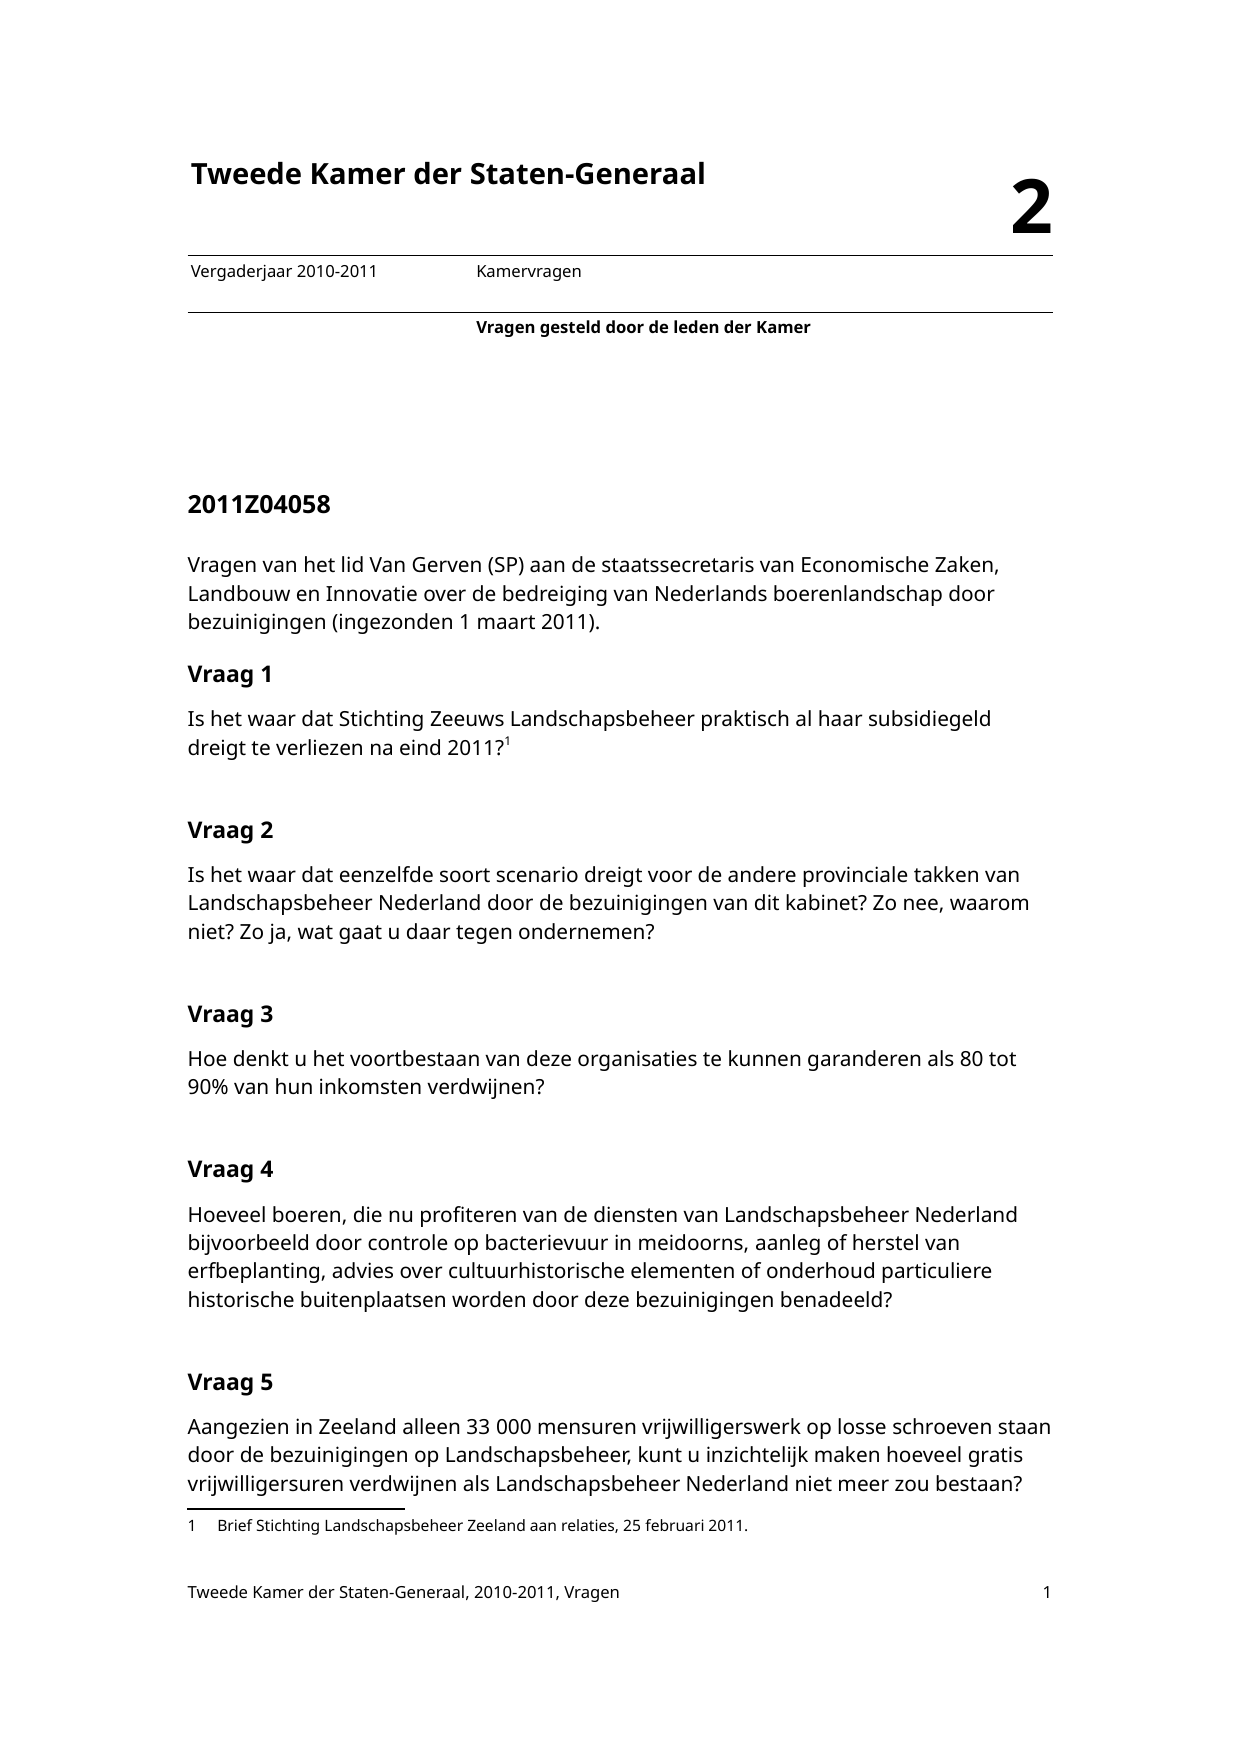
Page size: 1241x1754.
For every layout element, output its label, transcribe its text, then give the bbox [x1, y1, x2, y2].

text Is het waar dat eenzelfde soort scenario dreigt voor de andere provinciale takken van Landschapsbeheer Nederland door de bezuinigingen van dit kabinet? Zo nee, waarom niet? Zo ja, wat gaat u daar tegen ondernemen? [187, 860, 1053, 945]
text Is het waar dat Stichting Zeeuws Landschapsbeheer praktisch al haar subsidiegeld dreigt te verliezen na eind 2011? [187, 704, 1053, 761]
subtitle Vraag 3 [187, 998, 1053, 1029]
text Vragen van het lid Van Gerven (SP) aan de staatssecretaris van Economische Zaken, Landbouw en Innovatie over de bedreiging van Nederlands boerenlandschap door bezuinigingen (ingezonden 1 maart 2011). [187, 550, 1053, 636]
table_cell Kamervragen [473, 256, 1053, 312]
text 2011Z04058 [187, 487, 1053, 521]
table_cell Vragen gesteld door de leden der Kamer [473, 313, 1053, 339]
text Hoeveel boeren, die nu profiteren van de diensten van Landschapsbeheer Nederland bijvoorbeeld door controle op bacterievuur in meidoorns, aanleg of herstel van erfbeplanting, advies over cultuurhistorische elementen of onderhoud particuliere historische buitenplaatsen worden door deze bezuinigingen benadeeld? [187, 1200, 1053, 1313]
subtitle Vraag 1 [187, 658, 1053, 689]
subtitle Vraag 5 [187, 1366, 1053, 1397]
table_header Tweede Kamer der Staten-Generaal [188, 150, 879, 255]
text Hoe denkt u het voortbestaan van deze organisaties te kunnen garanderen als 80 tot 90% van hun inkomsten verdwijnen? [187, 1044, 1053, 1101]
subtitle Vraag 2 [187, 814, 1053, 845]
table_cell Vergaderjaar 2010-2011 [188, 256, 473, 312]
text Aangezien in Zeeland alleen 33 000 mensuren vrijwilligerswerk op losse schroeven staan door de bezuinigingen op Landschapsbeheer, kunt u inzichtelijk maken hoeveel gratis vrijwilligersuren verdwijnen als Landschapsbeheer Nederland niet meer zou bestaan? [187, 1412, 1053, 1497]
table_cell [188, 313, 473, 339]
subtitle Vraag 4 [187, 1153, 1053, 1185]
text Brief Stichting Landschapsbeheer Zeeland aan relaties, 25 februari 2011. [187, 1508, 1053, 1536]
table_header 2 [880, 150, 1053, 255]
